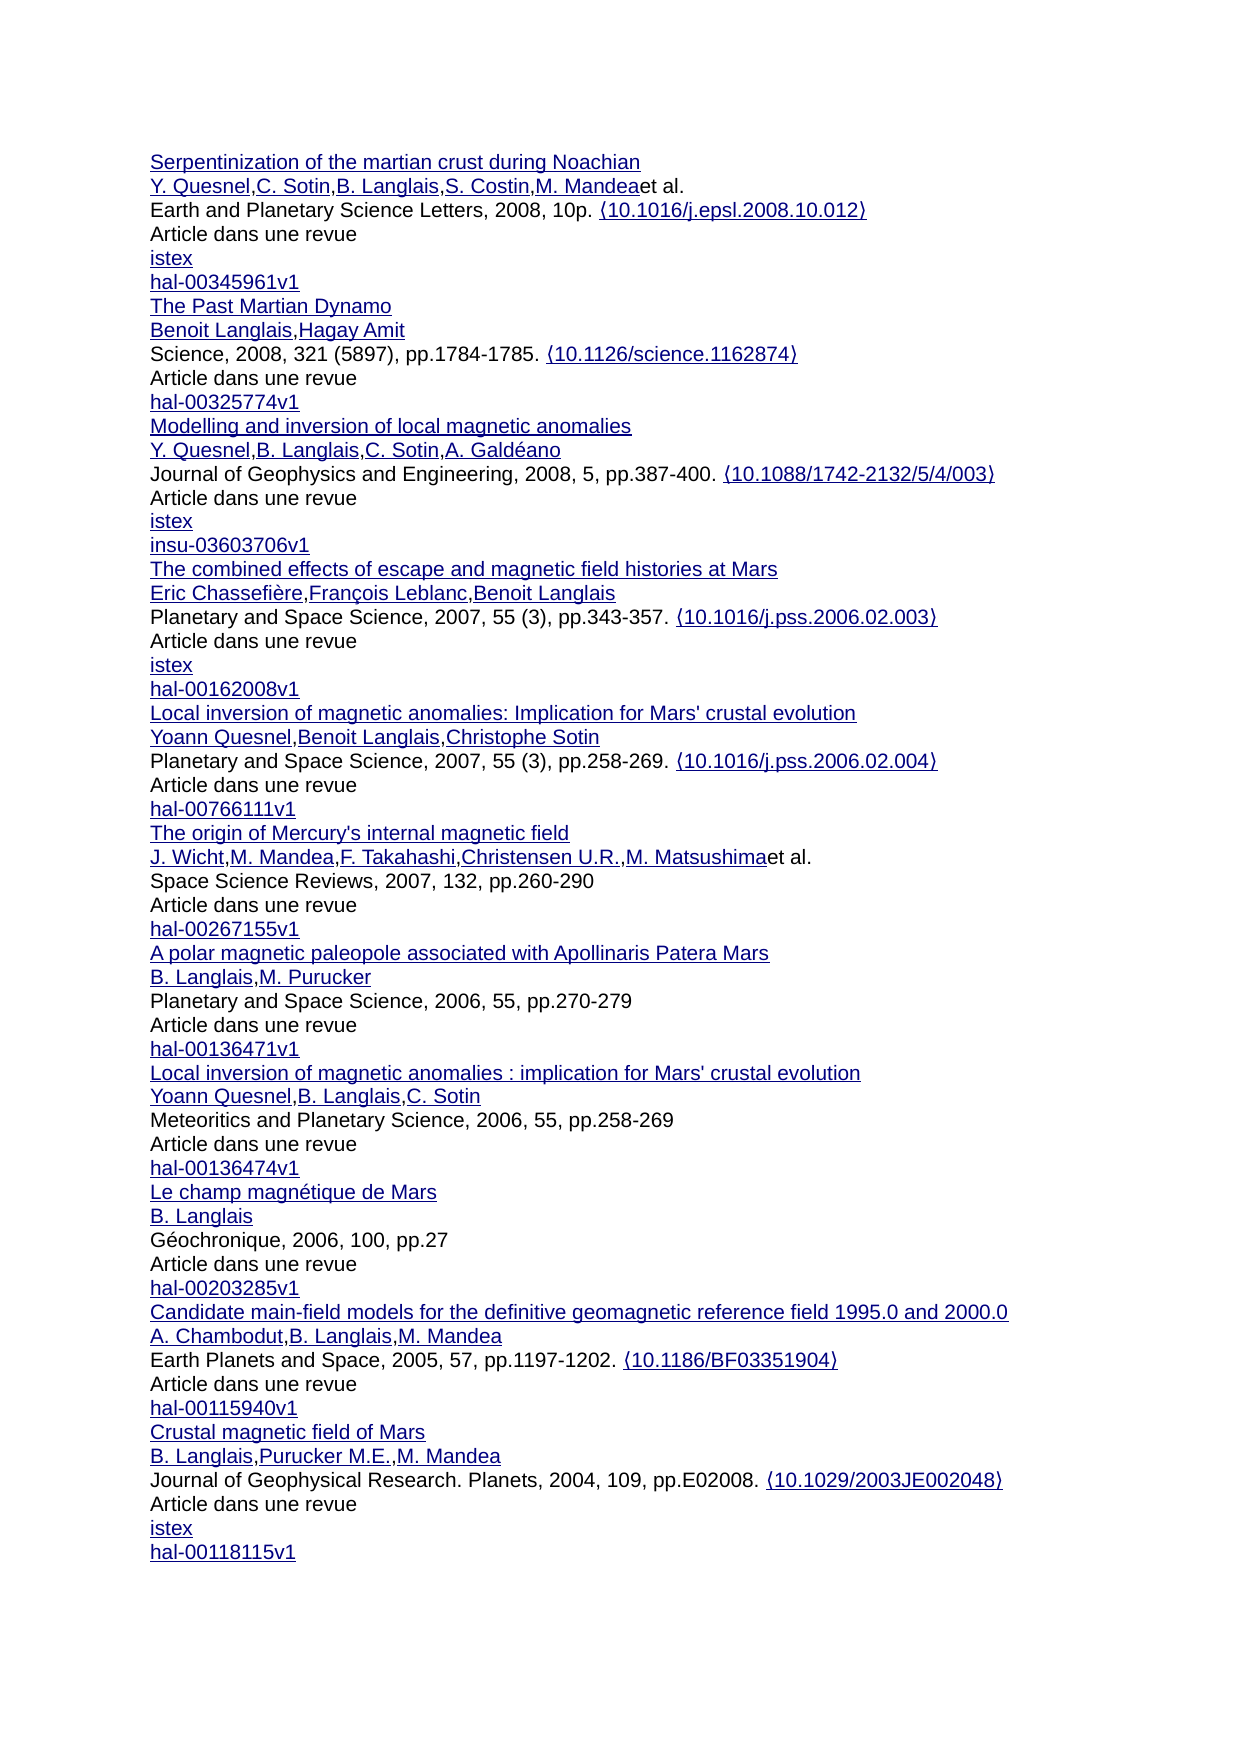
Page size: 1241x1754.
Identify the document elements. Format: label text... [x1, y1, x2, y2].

table_cell The origin of Mercury's internal magnetic field J. Wicht,M. Mandea,F. Takahashi,Christensen U.R.,M. Matsushimaet al. Space Science Reviews, 2007, 132, pp.260-290 Article dans une revue hal-00267155v1 [150, 821, 1090, 941]
table_cell Le champ magnétique de Mars B. Langlais Géochronique, 2006, 100, pp.27 Article dans une revue hal-00203285v1 [150, 1180, 1090, 1300]
table_cell Candidate main-field models for the definitive geomagnetic reference field 1995.0 and 2000.0 A. Chambodut,B. Langlais,M. Mandea Earth Planets and Space, 2005, 57, pp.1197-1202. ⟨10.1186/BF03351904⟩ Article dans une revue hal-00115940v1 [150, 1300, 1090, 1420]
table_cell Local inversion of magnetic anomalies: Implication for Mars' crustal evolution Yoann Quesnel,Benoit Langlais,Christophe Sotin Planetary and Space Science, 2007, 55 (3), pp.258-269. ⟨10.1016/j.pss.2006.02.004⟩ Article dans une revue hal-00766111v1 [150, 701, 1090, 821]
table_cell Serpentinization of the martian crust during Noachian Y. Quesnel,C. Sotin,B. Langlais,S. Costin,M. Mandeaet al. Earth and Planetary Science Letters, 2008, 10p. ⟨10.1016/j.epsl.2008.10.012⟩ Article dans une revue istex hal-00345961v1 [150, 150, 1090, 294]
table_cell Crustal magnetic field of Mars B. Langlais,Purucker M.E.,M. Mandea Journal of Geophysical Research. Planets, 2004, 109, pp.E02008. ⟨10.1029/2003JE002048⟩ Article dans une revue istex hal-00118115v1 [150, 1420, 1090, 1563]
table_cell The Past Martian Dynamo Benoit Langlais,Hagay Amit Science, 2008, 321 (5897), pp.1784-1785. ⟨10.1126/science.1162874⟩ Article dans une revue hal-00325774v1 [150, 294, 1090, 413]
table_cell Modelling and inversion of local magnetic anomalies Y. Quesnel,B. Langlais,C. Sotin,A. Galdéano Journal of Geophysics and Engineering, 2008, 5, pp.387-400. ⟨10.1088/1742-2132/5/4/003⟩ Article dans une revue istex insu-03603706v1 [150, 414, 1090, 557]
table_cell A polar magnetic paleopole associated with Apollinaris Patera Mars B. Langlais,M. Purucker Planetary and Space Science, 2006, 55, pp.270-279 Article dans une revue hal-00136471v1 [150, 941, 1090, 1060]
table_cell The combined effects of escape and magnetic field histories at Mars Eric Chassefière,François Leblanc,Benoit Langlais Planetary and Space Science, 2007, 55 (3), pp.343-357. ⟨10.1016/j.pss.2006.02.003⟩ Article dans une revue istex hal-00162008v1 [150, 557, 1090, 701]
table_cell Local inversion of magnetic anomalies : implication for Mars' crustal evolution Yoann Quesnel,B. Langlais,C. Sotin Meteoritics and Planetary Science, 2006, 55, pp.258-269 Article dans une revue hal-00136474v1 [150, 1060, 1090, 1180]
